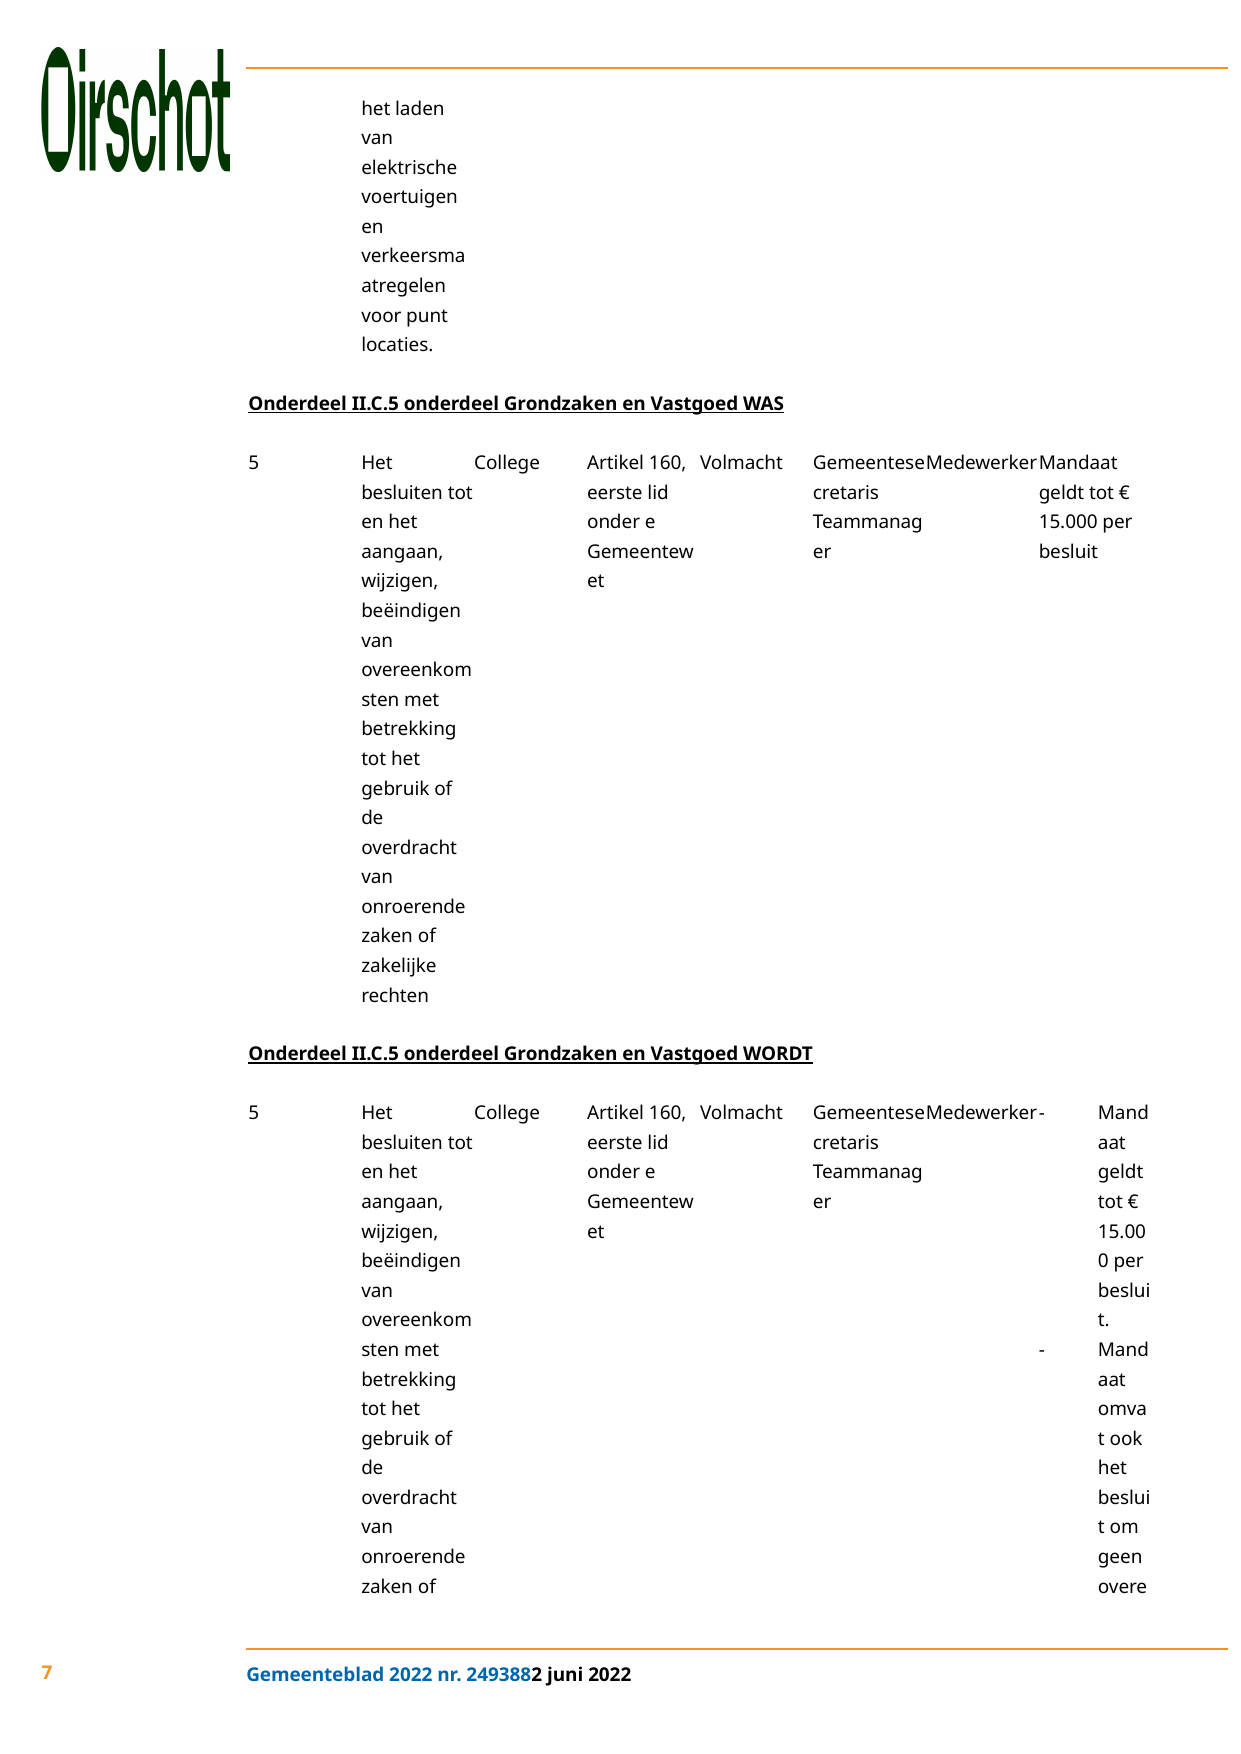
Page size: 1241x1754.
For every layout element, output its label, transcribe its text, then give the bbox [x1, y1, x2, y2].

table_cell het laden van elektrische voertuigen en verkeersmaatregelen voor punt locaties. [361, 95, 474, 357]
table_header 5 [248, 449, 361, 1007]
table_cell [700, 95, 813, 357]
text Onderdeel II.C.5 onderdeel Grondzaken en Vastgoed WAS [248, 390, 1152, 416]
table_header College [474, 449, 587, 1007]
table_header Medewerker [926, 1100, 1038, 1599]
table_header College [474, 1100, 587, 1599]
table_header Mandaat geldt tot € 15.000 per besluit. Mandaat omvat ook het besluit om geen overeenkomst aan te gaan. [1039, 1100, 1152, 1599]
table_cell [926, 95, 1038, 357]
table_cell [248, 95, 361, 357]
table_header Artikel 160, eerste lid onder e Gemeentewet [587, 1100, 700, 1599]
table_header Gemeentesecretaris Teammanager [813, 1100, 926, 1599]
table_header 5 [248, 1100, 361, 1599]
table_header Het besluiten tot en het aangaan, wijzigen, beëindigen van overeenkomsten met betrekking tot het gebruik of de overdracht van onroerende zaken of [361, 1100, 474, 1599]
table_header Medewerker [926, 449, 1038, 1007]
text Onderdeel II.C.5 onderdeel Grondzaken en Vastgoed WORDT [248, 1040, 1152, 1066]
table_header Het besluiten tot en het aangaan, wijzigen, beëindigen van overeenkomsten met betrekking tot het gebruik of de overdracht van onroerende zaken of zakelijke rechten [361, 449, 474, 1007]
table_header Volmacht [700, 449, 813, 1007]
table_header Volmacht [700, 1100, 813, 1599]
table_header Gemeentesecretaris Teammanager [813, 449, 926, 1007]
table_cell [1039, 95, 1152, 357]
table_header Mandaat geldt tot € 15.000 per besluit [1039, 449, 1152, 1007]
picture [41, 47, 231, 172]
table_cell [474, 95, 587, 357]
table_header Artikel 160, eerste lid onder e Gemeentewet [587, 449, 700, 1007]
table_cell [813, 95, 926, 357]
table_cell [587, 95, 700, 357]
